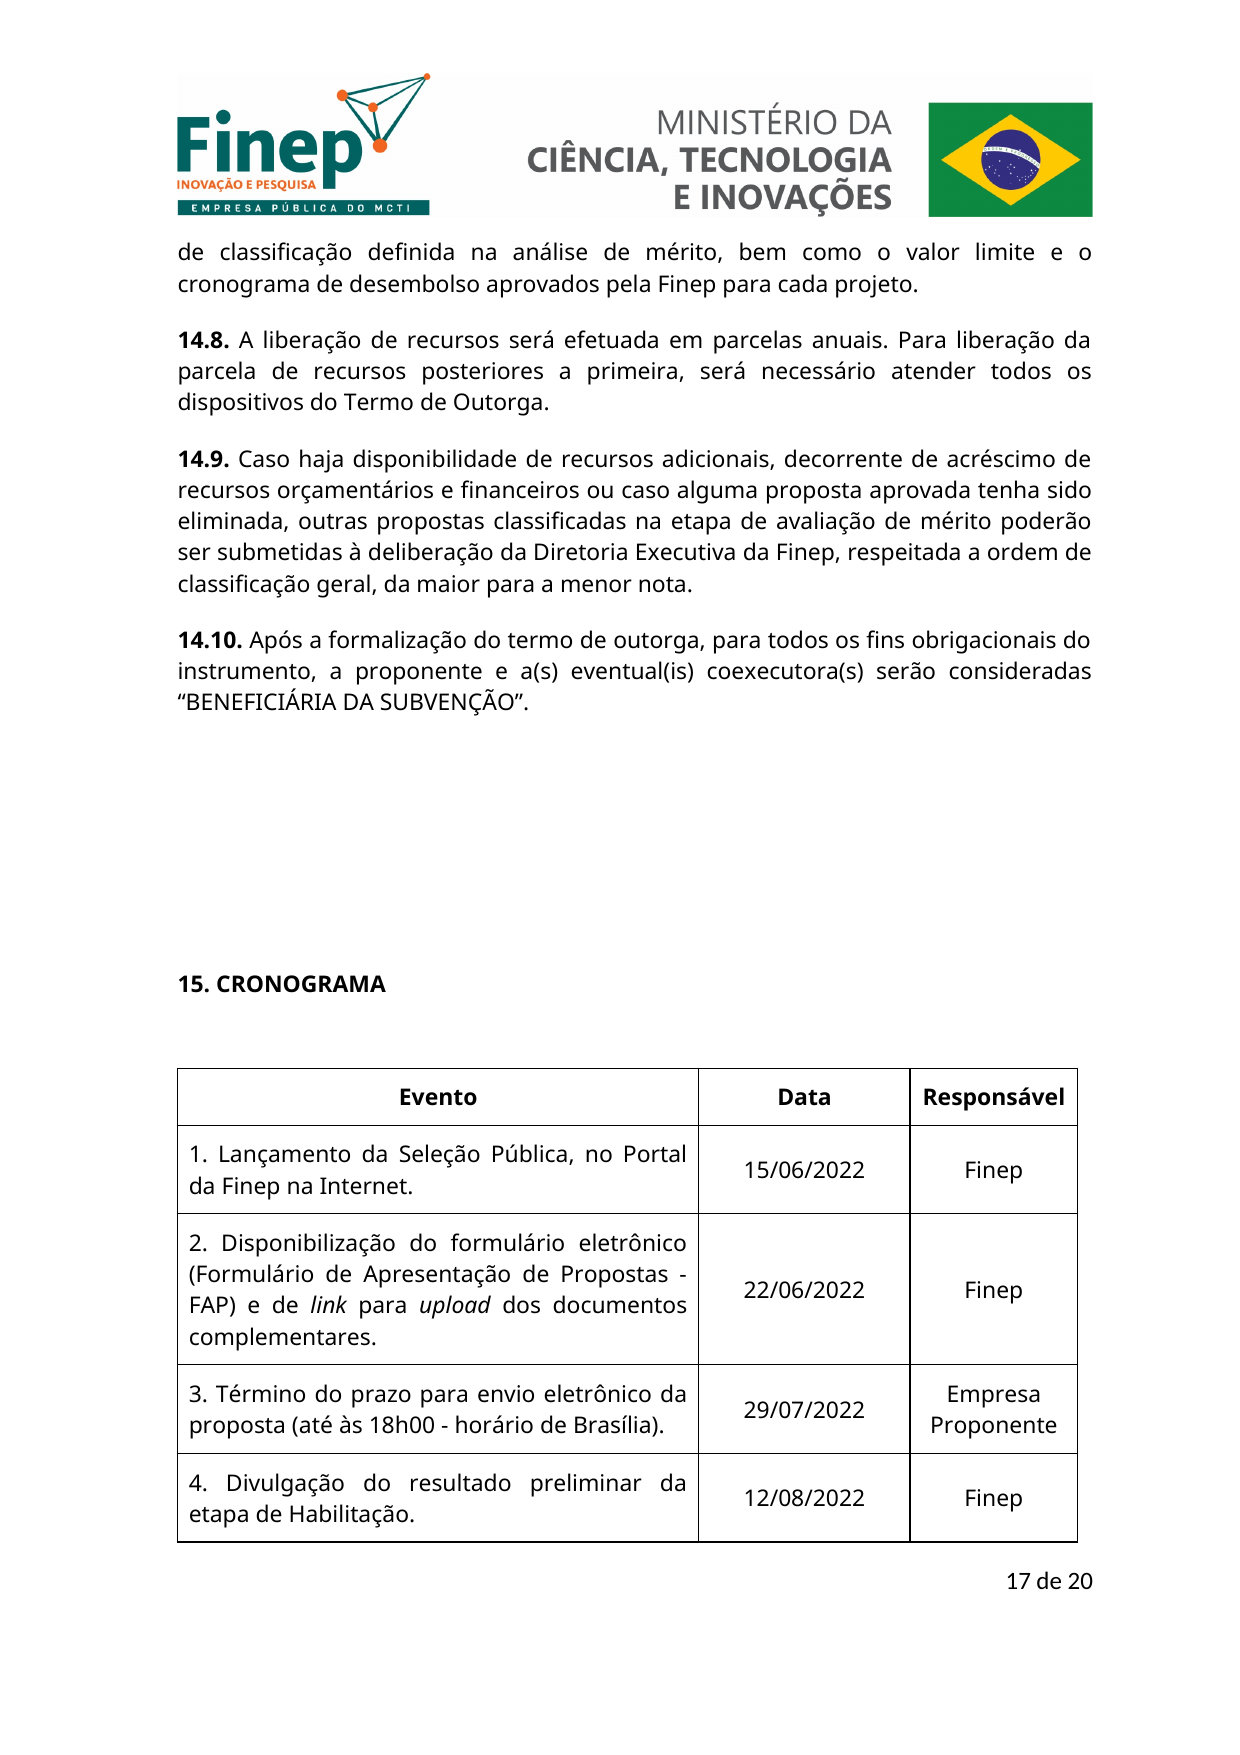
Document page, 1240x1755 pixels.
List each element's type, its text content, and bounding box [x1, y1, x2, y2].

text 14.10. Após a formalização do termo de outorga, para todos os fins obrigacionais do instrumento, a proponente e a(s) eventual(is) coexecutora(s) serão consideradas “BENEFICIÁRIA DA SUBVENÇÃO”. [177, 624, 1093, 717]
table_header Evento [178, 1069, 698, 1125]
text 15. CRONOGRAMA [177, 967, 1093, 999]
table_cell 3. Término do prazo para envio eletrônico da proposta (até às 18h00 - horário de Brasília). [178, 1365, 698, 1453]
table_cell 4. Divulgação do resultado preliminar da etapa de Habilitação. [178, 1454, 698, 1541]
table_cell 22/06/2022 [699, 1214, 909, 1364]
table_cell Empresa Proponente [911, 1365, 1077, 1453]
table_cell 29/07/2022 [699, 1365, 909, 1453]
text 14.9. Caso haja disponibilidade de recursos adicionais, decorrente de acréscimo de recursos orçamentários e financeiros ou caso alguma proposta aprovada tenha sido eliminada, outras propostas classificadas na etapa de avaliação de mérito poderão ser submetidas à deliberação da Diretoria Executiva da Finep, respeitada a ordem de classificação geral, da maior para a menor nota. [177, 442, 1093, 599]
table_cell Finep [911, 1454, 1077, 1541]
text de classificação definida na análise de mérito, bem como o valor limite e o cronograma de desembolso aprovados pela Finep para cada projeto. [177, 236, 1093, 299]
table_cell 2. Disponibilização do formulário eletrônico (Formulário de Apresentação de Propostas - FAP) e de link para upload dos documentos complementares. [178, 1214, 698, 1364]
table_cell Finep [911, 1214, 1077, 1364]
table_header Responsável [911, 1069, 1077, 1125]
table_header Data [699, 1069, 909, 1125]
table_cell 15/06/2022 [699, 1126, 909, 1213]
table_cell 12/08/2022 [699, 1454, 909, 1541]
table_cell Finep [911, 1126, 1077, 1213]
table_cell 1. Lançamento da Seleção Pública, no Portal da Finep na Internet. [178, 1126, 698, 1213]
text 14.8. A liberação de recursos será efetuada em parcelas anuais. Para liberação da parcela de recursos posteriores a primeira, será necessário atender todos os dispositivos do Termo de Outorga. [177, 324, 1093, 417]
